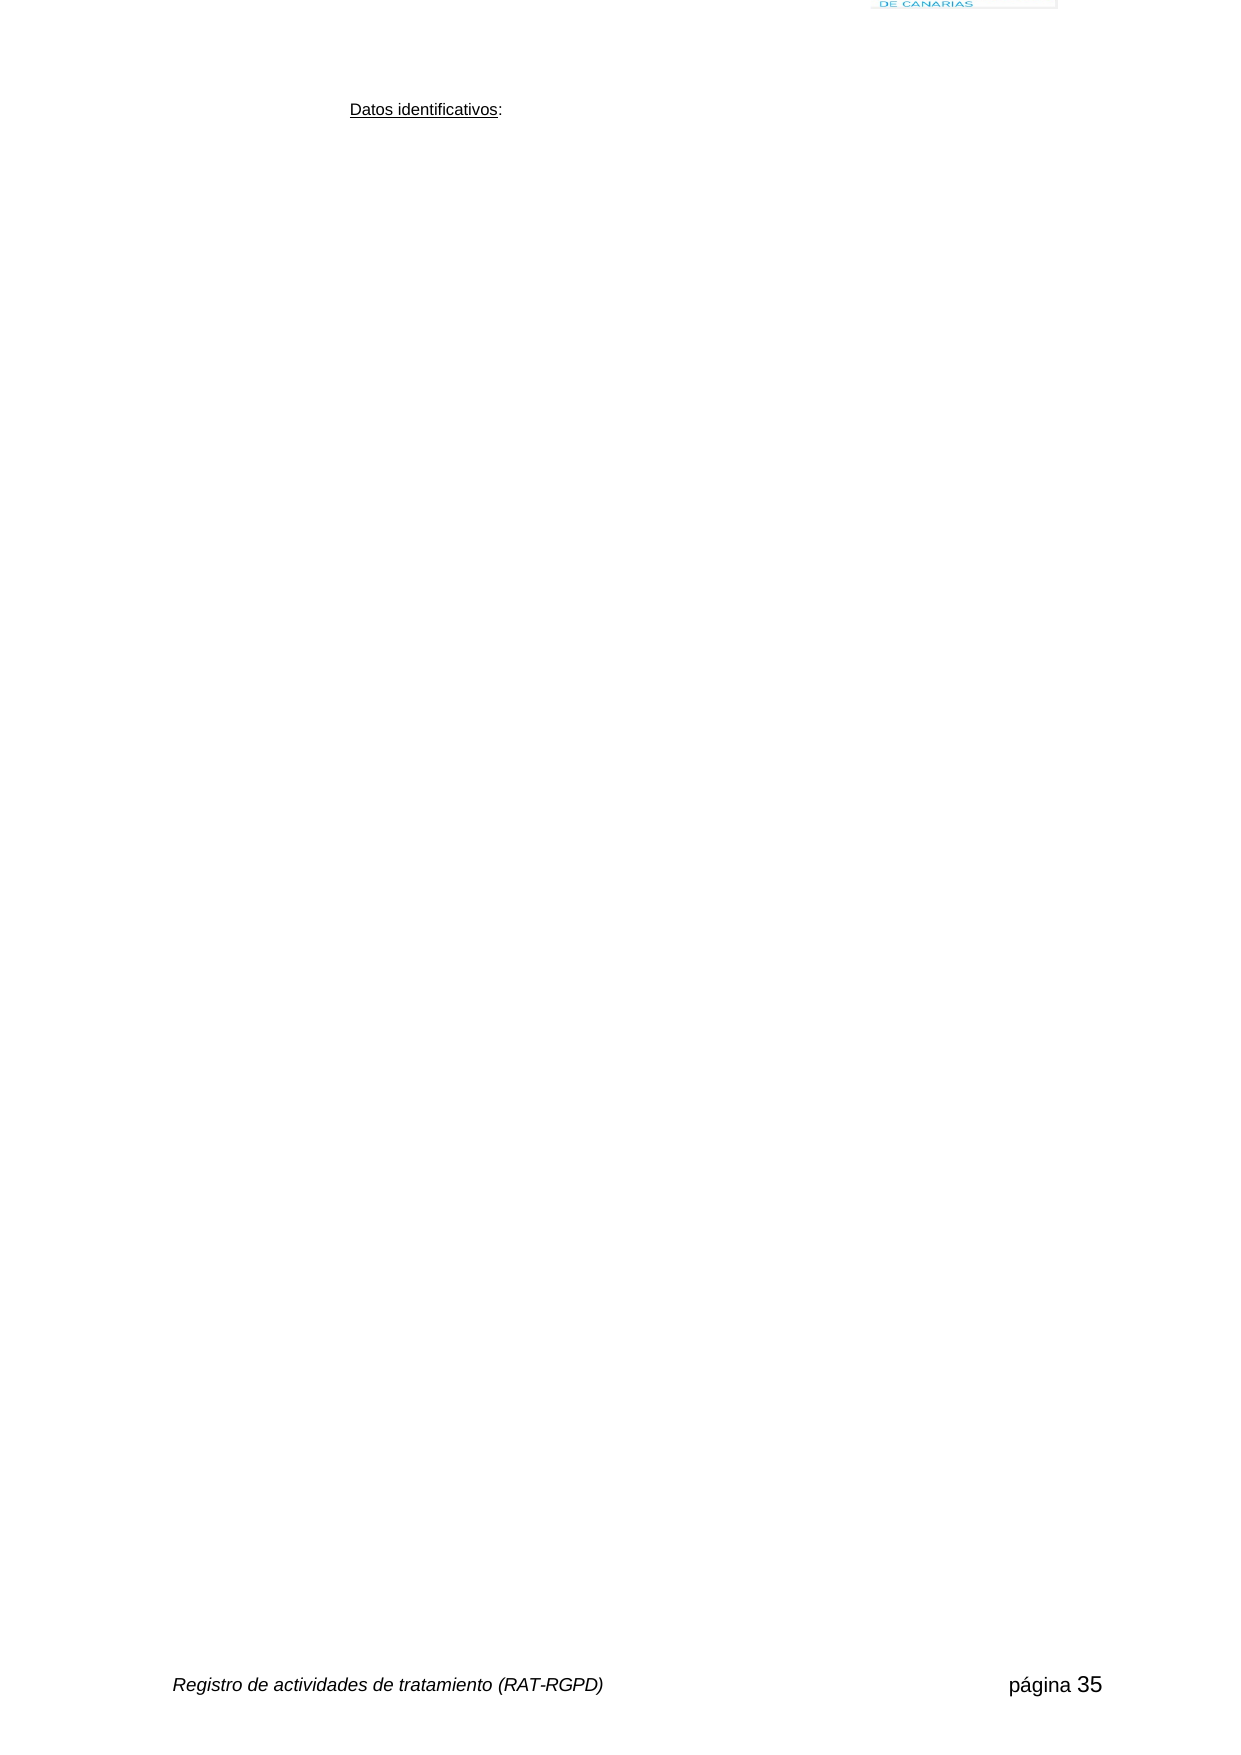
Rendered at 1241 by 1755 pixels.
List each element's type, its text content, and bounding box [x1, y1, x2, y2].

text Datos identificativos: [349, 100, 1195, 119]
